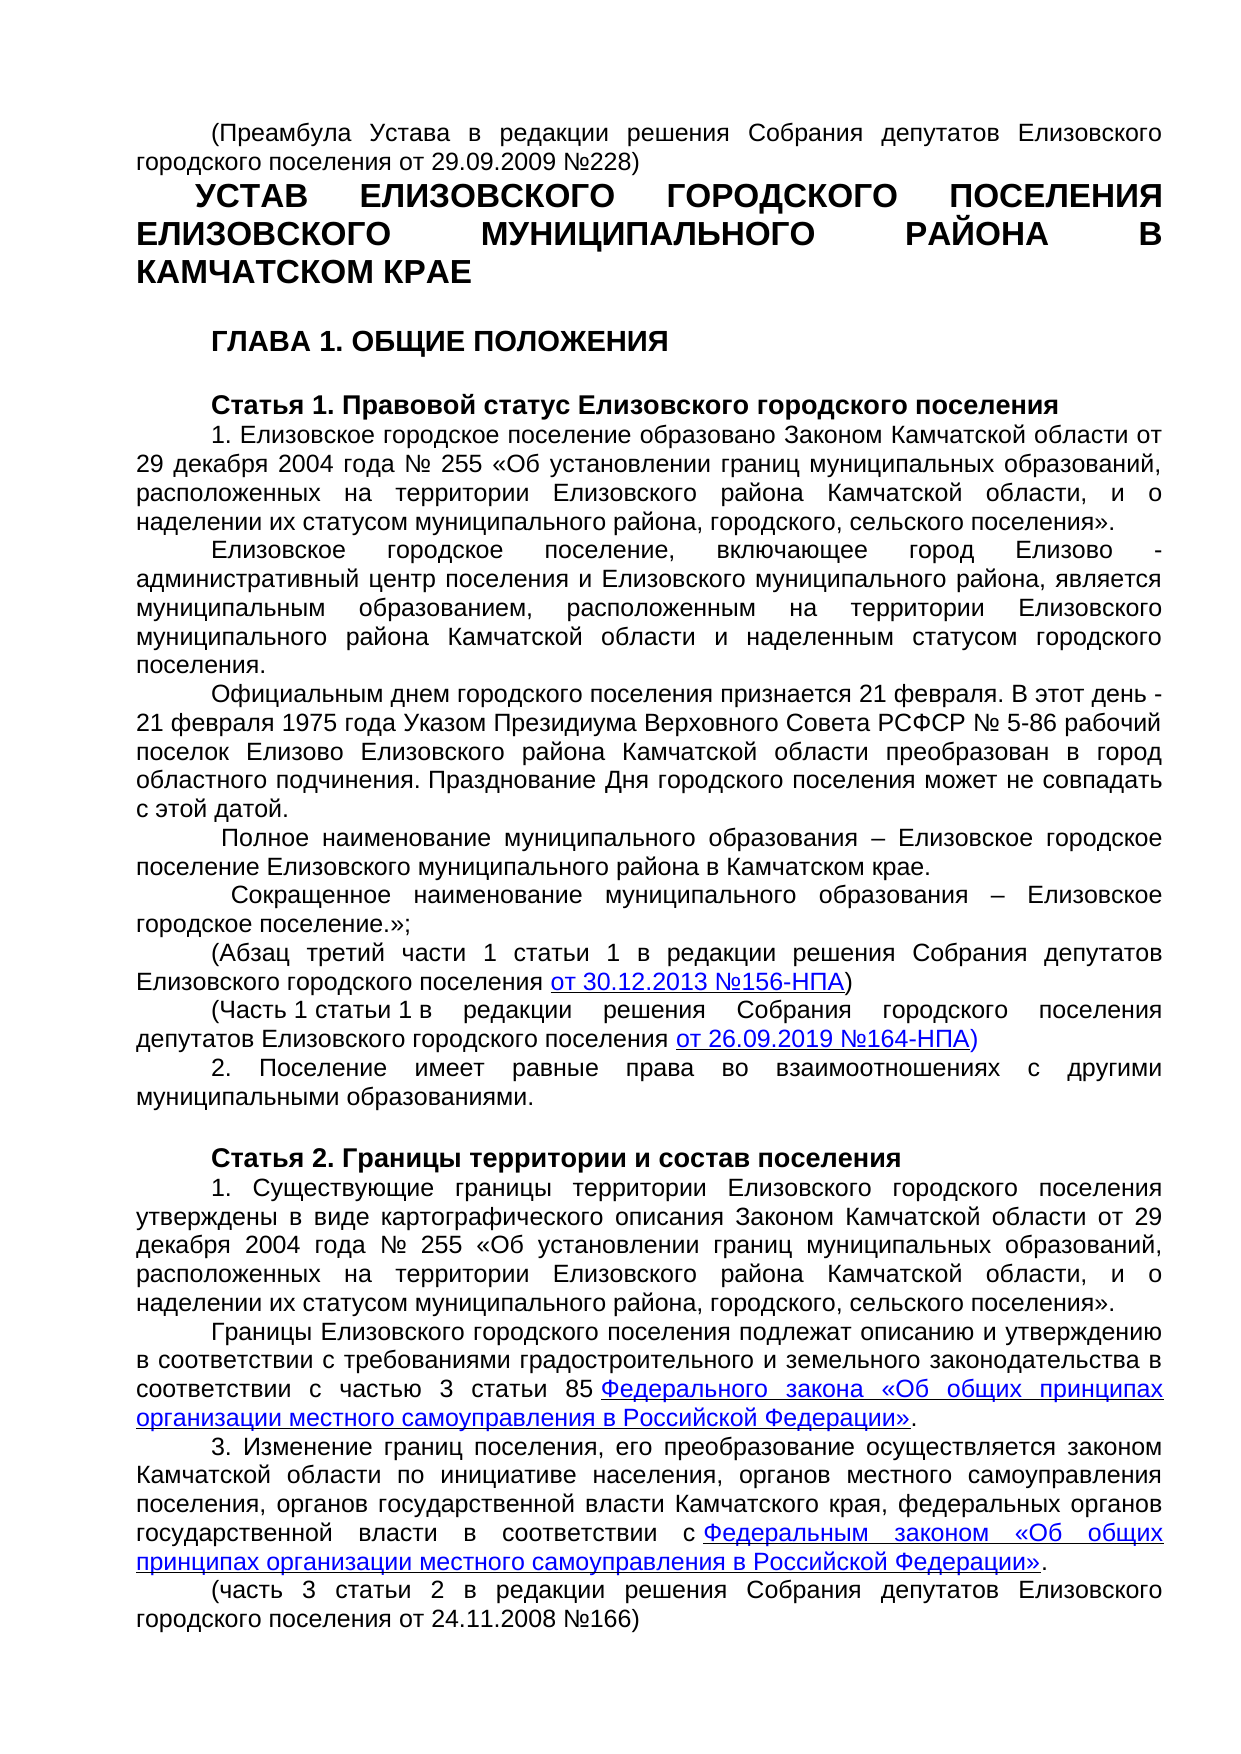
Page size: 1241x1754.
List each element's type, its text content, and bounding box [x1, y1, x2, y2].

text 1. Существующие границы территории Елизовского городского поселения утверждены в виде картографического описания Законом Камчатской области от 29 декабря 2004 года № 255 «Об установлении границ муниципальных образований, расположенных на территории Елизовского района Камчатской области, и о наделении их статусом муниципального района, городского, сельского поселения». [136, 1173, 1163, 1317]
text ГЛАВА 1. ОБЩИЕ ПОЛОЖЕНИЯ [136, 324, 1163, 358]
text Границы Елизовского городского поселения подлежат описанию и утверждению в соответствии с требованиями градостроительного и земельного законодательства в соответствии с частью 3 статьи 85 Федерального закона «Об общих принципах организации местного самоуправления в Российской Федерации». [136, 1317, 1163, 1432]
text Сокращенное наименование муниципального образования – Елизовское городское поселение.»; [136, 881, 1163, 938]
text Статья 1. Правовой статус Елизовского городского поселения [136, 389, 1163, 421]
text Статья 2. Границы территории и состав поселения [136, 1142, 1163, 1173]
text 1. Елизовское городское поселение образовано Законом Камчатской области от 29 декабря 2004 года № 255 «Об установлении границ муниципальных образований, расположенных на территории Елизовского района Камчатской области, и о наделении их статусом муниципального района, городского, сельского поселения». [136, 421, 1163, 536]
text (часть 3 статьи 2 в редакции решения Собрания депутатов Елизовского городского поселения от 24.11.2008 №166) [136, 1576, 1163, 1633]
text 3. Изменение границ поселения, его преобразование осуществляется законом Камчатской области по инициативе населения, органов местного самоуправления поселения, органов государственной власти Камчатского края, федеральных органов государственной власти в соответствии с Федеральным законом «Об общих принципах организации местного самоуправления в Российской Федерации». [136, 1432, 1163, 1576]
text Полное наименование муниципального образования – Елизовское городское поселение Елизовского муниципального района в Камчатском крае. [136, 823, 1163, 881]
text (Часть 1 статьи 1 в редакции решения Собрания городского поселения депутатов Елизовского городского поселения от 26.09.2019 №164-НПА) [136, 996, 1163, 1053]
text Официальным днем городского поселения признается 21 февраля. В этот день - 21 февраля 1975 года Указом Президиума Верховного Совета РСФСР № 5-86 рабочий поселок Елизово Елизовского района Камчатской области преобразован в город областного подчинения. Празднование Дня городского поселения может не совпадать с этой датой. [136, 679, 1163, 823]
text (Абзац третий части 1 статьи 1 в редакции решения Собрания депутатов Елизовского городского поселения от 30.12.2013 №156-НПА) [136, 938, 1163, 996]
text (Преамбула Устава в редакции решения Собрания депутатов Елизовского городского поселения от 29.09.2009 №228) [136, 118, 1163, 176]
text УСТАВ ЕЛИЗОВСКОГО ГОРОДСКОГО ПОСЕЛЕНИЯ ЕЛИЗОВСКОГО МУНИЦИПАЛЬНОГО РАЙОНА В КАМЧАТСКОМ КРАЕ [136, 176, 1163, 291]
text 2. Поселение имеет равные права во взаимоотношениях с другими муниципальными образованиями. [136, 1053, 1163, 1111]
text Елизовское городское поселение, включающее город Елизово - административный центр поселения и Елизовского муниципального района, является муниципальным образованием, расположенным на территории Елизовского муниципального района Камчатской области и наделенным статусом городского поселения. [136, 536, 1163, 679]
